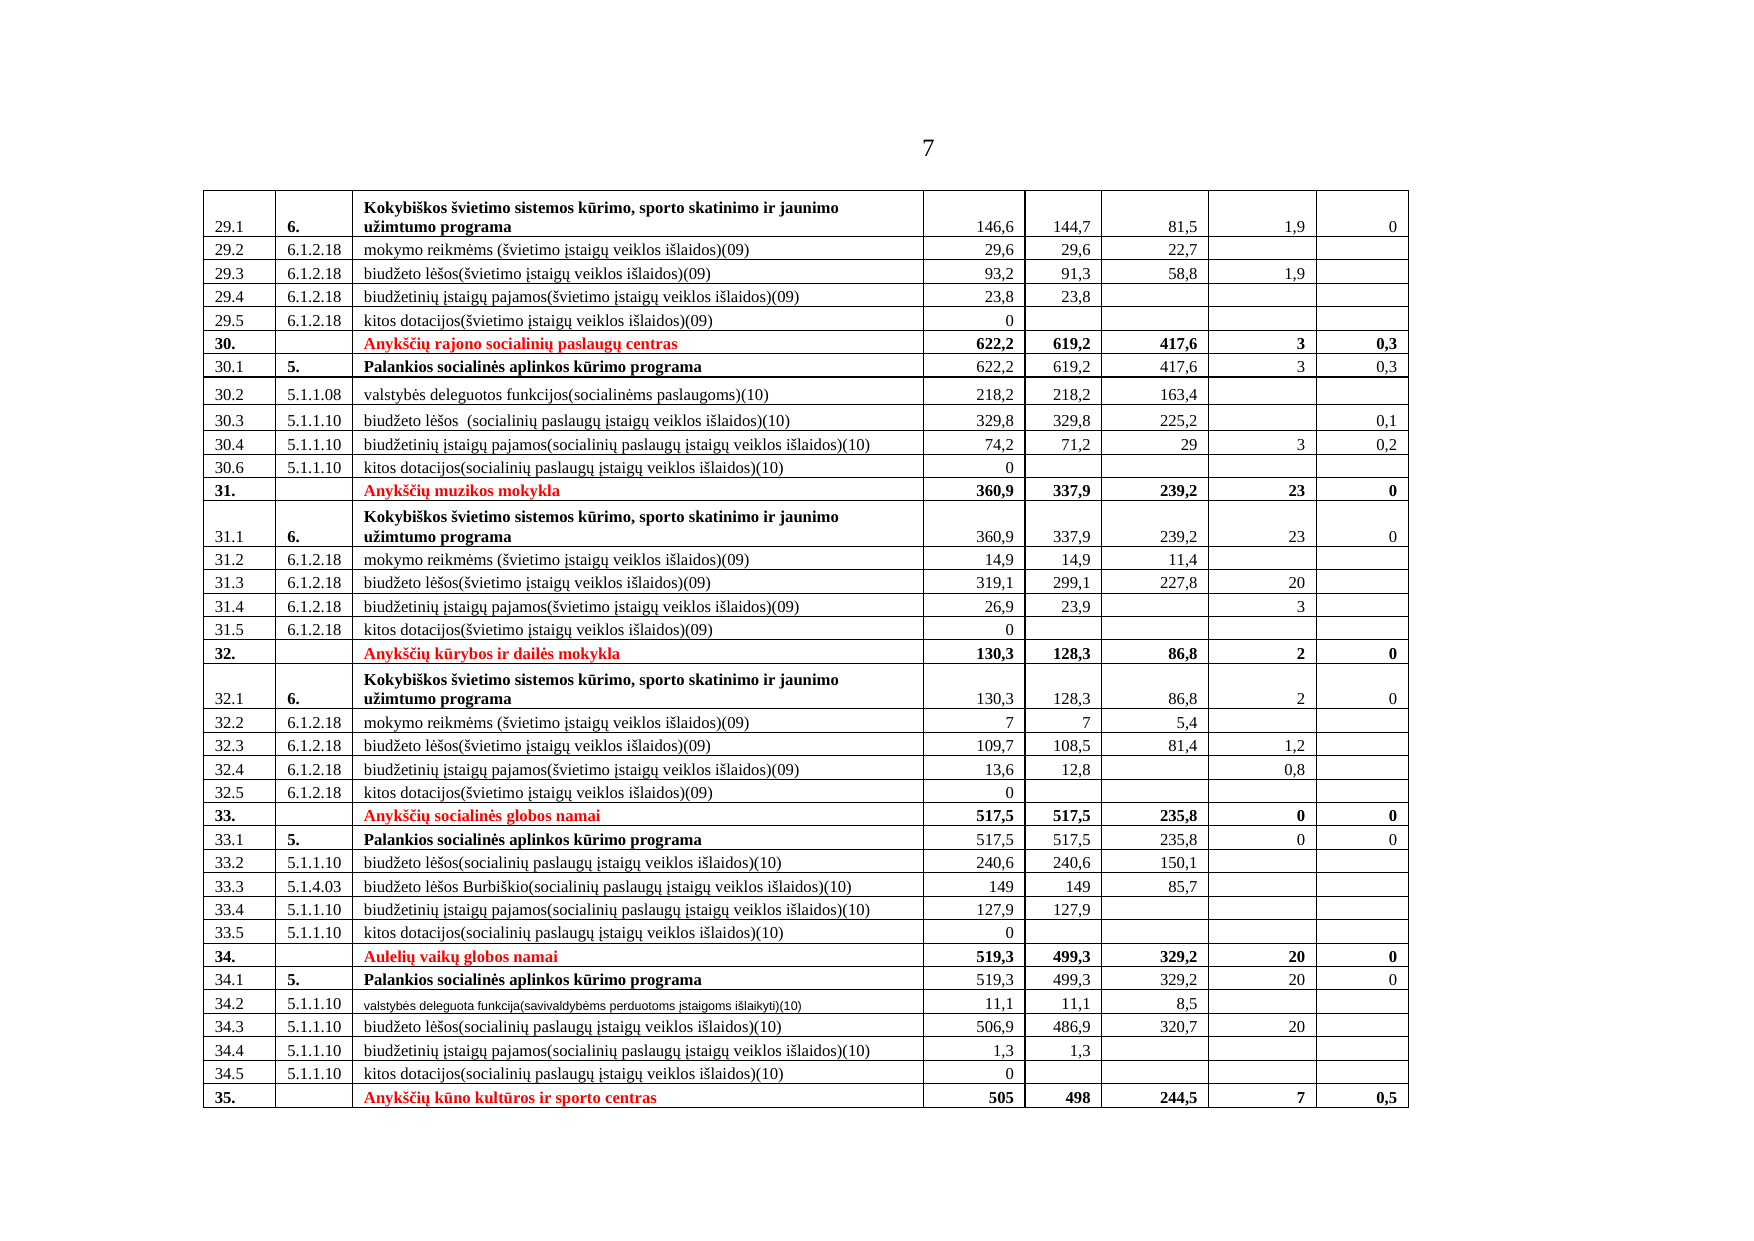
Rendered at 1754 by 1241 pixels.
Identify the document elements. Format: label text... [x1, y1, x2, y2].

table_cell 5.1.1.10 [276, 1037, 352, 1060]
table_cell 622,2 [924, 354, 1024, 376]
table_cell 0 [1317, 826, 1408, 849]
table_cell 20 [1209, 570, 1316, 592]
table_cell 33.1 [204, 826, 275, 849]
table_cell 6.1.2.18 [276, 709, 352, 732]
table_cell 85,7 [1102, 873, 1208, 896]
table_cell 505 [924, 1084, 1024, 1107]
table_cell 32.3 [204, 733, 275, 755]
table_cell 163,4 [1102, 378, 1208, 404]
table_cell [1026, 920, 1101, 942]
table_cell 7 [1026, 709, 1101, 732]
table_cell 30.4 [204, 431, 275, 453]
table_cell 6.1.2.18 [276, 570, 352, 592]
table_cell 6. [276, 501, 352, 546]
table_cell 0 [1317, 191, 1408, 236]
table_cell 31.1 [204, 501, 275, 546]
table_cell 34.5 [204, 1061, 275, 1083]
table_cell [1209, 850, 1316, 872]
table_cell mokymo reikmėms (švietimo įstaigų veiklos išlaidos)(09) [353, 237, 923, 259]
table_cell 34.4 [204, 1037, 275, 1060]
table_cell Palankios socialinės aplinkos kūrimo programa [353, 354, 923, 376]
table_cell [1317, 780, 1408, 802]
table_cell [1317, 594, 1408, 616]
table_cell 29,6 [1026, 237, 1101, 259]
table_cell 34.2 [204, 990, 275, 1013]
table_cell [1209, 378, 1316, 404]
table_cell [1102, 594, 1208, 616]
table_cell 5. [276, 354, 352, 376]
table_cell biudžetinių įstaigų pajamos(švietimo įstaigų veiklos išlaidos)(09) [353, 756, 923, 778]
table_cell [1317, 897, 1408, 919]
table_cell 517,5 [1026, 826, 1101, 849]
table_cell 33.2 [204, 850, 275, 872]
table_cell 109,7 [924, 733, 1024, 755]
table_cell 1,2 [1209, 733, 1316, 755]
table_cell 6.1.2.18 [276, 733, 352, 755]
table_cell 619,2 [1026, 331, 1101, 353]
table_cell 506,9 [924, 1014, 1024, 1036]
table_cell 30.2 [204, 378, 275, 404]
table_cell 0,2 [1317, 431, 1408, 453]
table_cell 5. [276, 967, 352, 989]
table_cell 5.1.1.10 [276, 990, 352, 1013]
table_cell 0,8 [1209, 756, 1316, 778]
table_cell 1,9 [1209, 260, 1316, 283]
table_cell [1102, 1061, 1208, 1083]
table_cell 71,2 [1026, 431, 1101, 453]
table_cell 23 [1209, 478, 1316, 500]
table_cell biudžeto lėšos(socialinių paslaugų įstaigų veiklos išlaidos)(10) [353, 1014, 923, 1036]
table_cell 244,5 [1102, 1084, 1208, 1107]
table_cell [276, 803, 352, 825]
table_cell 225,2 [1102, 405, 1208, 430]
table_cell [276, 640, 352, 663]
table_cell 517,5 [924, 803, 1024, 825]
table_cell 149 [924, 873, 1024, 896]
table_cell 58,8 [1102, 260, 1208, 283]
table_cell 320,7 [1102, 1014, 1208, 1036]
table_cell 227,8 [1102, 570, 1208, 592]
table_cell [1102, 756, 1208, 778]
table_cell 1,9 [1209, 191, 1316, 236]
table_cell [1209, 990, 1316, 1013]
table_cell [1026, 1061, 1101, 1083]
table_cell 31. [204, 478, 275, 500]
table_cell 33.4 [204, 897, 275, 919]
table_cell 360,9 [924, 478, 1024, 500]
table_cell [276, 944, 352, 966]
table_cell kitos dotacijos(socialinių paslaugų įstaigų veiklos išlaidos)(10) [353, 920, 923, 942]
table_cell biudžeto lėšos(švietimo įstaigų veiklos išlaidos)(09) [353, 260, 923, 283]
table_cell [1209, 455, 1316, 477]
table_cell 0,3 [1317, 331, 1408, 353]
table_cell 360,9 [924, 501, 1024, 546]
table_cell 337,9 [1026, 501, 1101, 546]
table_cell [1317, 733, 1408, 755]
table_cell 5.1.1.10 [276, 897, 352, 919]
table_cell 23,9 [1026, 594, 1101, 616]
table_cell 5.1.1.10 [276, 1061, 352, 1083]
table_cell 319,1 [924, 570, 1024, 592]
table_cell biudžeto lėšos Burbiškio(socialinių paslaugų įstaigų veiklos išlaidos)(10) [353, 873, 923, 896]
table_cell 146,6 [924, 191, 1024, 236]
table_cell [1317, 1061, 1408, 1083]
table_cell 11,1 [1026, 990, 1101, 1013]
table_cell 5,4 [1102, 709, 1208, 732]
table_cell 6.1.2.18 [276, 284, 352, 306]
table_cell [1317, 873, 1408, 896]
table_cell valstybės deleguota funkcija(savivaldybėms perduotoms įstaigoms išlaikyti)(10) [353, 990, 923, 1013]
table_cell 81,5 [1102, 191, 1208, 236]
table_cell 329,8 [1026, 405, 1101, 430]
table_cell [1209, 547, 1316, 569]
table_cell biudžeto lėšos(socialinių paslaugų įstaigų veiklos išlaidos)(10) [353, 850, 923, 872]
table_cell 7 [924, 709, 1024, 732]
table_cell 32.2 [204, 709, 275, 732]
table_cell 5.1.1.10 [276, 405, 352, 430]
table_cell 6.1.2.18 [276, 237, 352, 259]
table_cell 0 [1317, 501, 1408, 546]
table_cell Anykščių muzikos mokykla [353, 478, 923, 500]
table_cell [1317, 1037, 1408, 1060]
table_cell 20 [1209, 944, 1316, 966]
table_cell 519,3 [924, 967, 1024, 989]
table_cell 7 [1209, 1084, 1316, 1107]
table_cell Kokybiškos švietimo sistemos kūrimo, sporto skatinimo ir jaunimo užimtumo programa [353, 191, 923, 236]
table_cell 31.2 [204, 547, 275, 569]
table_cell 128,3 [1026, 640, 1101, 663]
table_cell Palankios socialinės aplinkos kūrimo programa [353, 967, 923, 989]
table_cell 34.1 [204, 967, 275, 989]
table_cell mokymo reikmėms (švietimo įstaigų veiklos išlaidos)(09) [353, 709, 923, 732]
table_cell 0 [1317, 803, 1408, 825]
table_cell [1102, 617, 1208, 639]
table_cell 91,3 [1026, 260, 1101, 283]
table_cell 32. [204, 640, 275, 663]
table_cell [1102, 307, 1208, 329]
table_cell 29 [1102, 431, 1208, 453]
table_cell [1317, 260, 1408, 283]
table_cell 11,4 [1102, 547, 1208, 569]
table_cell 31.5 [204, 617, 275, 639]
table_cell 3 [1209, 354, 1316, 376]
table_cell 486,9 [1026, 1014, 1101, 1036]
table_cell 23 [1209, 501, 1316, 546]
table_cell 519,3 [924, 944, 1024, 966]
table_cell 20 [1209, 967, 1316, 989]
table_cell 30.6 [204, 455, 275, 477]
table_cell [1209, 307, 1316, 329]
table_cell 35. [204, 1084, 275, 1107]
table_cell 5.1.1.08 [276, 378, 352, 404]
table_cell [1026, 617, 1101, 639]
table_cell kitos dotacijos(švietimo įstaigų veiklos išlaidos)(09) [353, 780, 923, 802]
table_cell [1317, 756, 1408, 778]
table_cell 1,3 [1026, 1037, 1101, 1060]
table_cell 239,2 [1102, 501, 1208, 546]
table_cell [1102, 455, 1208, 477]
table_cell mokymo reikmėms (švietimo įstaigų veiklos išlaidos)(09) [353, 547, 923, 569]
table_cell 0 [1209, 803, 1316, 825]
table_cell 1,3 [924, 1037, 1024, 1060]
table_cell 150,1 [1102, 850, 1208, 872]
table_cell 5.1.1.10 [276, 850, 352, 872]
table_cell 6.1.2.18 [276, 617, 352, 639]
table_cell 5.1.1.10 [276, 431, 352, 453]
table_cell 0 [924, 920, 1024, 942]
table_cell 33. [204, 803, 275, 825]
table_cell 417,6 [1102, 354, 1208, 376]
table_cell 0,1 [1317, 405, 1408, 430]
table_cell 6. [276, 664, 352, 708]
table_cell 30.3 [204, 405, 275, 430]
table_cell 329,2 [1102, 967, 1208, 989]
table_cell 34.3 [204, 1014, 275, 1036]
table_cell [1317, 1014, 1408, 1036]
table_cell 0 [1209, 826, 1316, 849]
table_cell 130,3 [924, 640, 1024, 663]
table_cell [1209, 1037, 1316, 1060]
table_cell 11,1 [924, 990, 1024, 1013]
table_cell [1317, 307, 1408, 329]
table_cell 86,8 [1102, 640, 1208, 663]
table_cell 517,5 [1026, 803, 1101, 825]
table_cell [1317, 237, 1408, 259]
table_cell 0 [924, 617, 1024, 639]
table_cell biudžeto lėšos(švietimo įstaigų veiklos išlaidos)(09) [353, 733, 923, 755]
table_cell 31.4 [204, 594, 275, 616]
table_cell [1317, 709, 1408, 732]
table_cell [1102, 897, 1208, 919]
table_cell 22,7 [1102, 237, 1208, 259]
table_cell [1209, 873, 1316, 896]
table_cell biudžetinių įstaigų pajamos(švietimo įstaigų veiklos išlaidos)(09) [353, 594, 923, 616]
table_cell Aulelių vaikų globos namai [353, 944, 923, 966]
table_cell 329,8 [924, 405, 1024, 430]
table_cell [1026, 307, 1101, 329]
table_cell 14,9 [924, 547, 1024, 569]
table_cell biudžetinių įstaigų pajamos(socialinių paslaugų įstaigų veiklos išlaidos)(10) [353, 897, 923, 919]
table_cell 8,5 [1102, 990, 1208, 1013]
table_cell 218,2 [1026, 378, 1101, 404]
table_cell 6.1.2.18 [276, 780, 352, 802]
table_cell [1209, 617, 1316, 639]
table_cell 130,3 [924, 664, 1024, 708]
table_cell 337,9 [1026, 478, 1101, 500]
table_cell 32.5 [204, 780, 275, 802]
table_cell 0 [924, 455, 1024, 477]
table_cell 0 [1317, 967, 1408, 989]
table_cell 128,3 [1026, 664, 1101, 708]
table_cell 499,3 [1026, 944, 1101, 966]
table_cell 29.3 [204, 260, 275, 283]
table_cell 5. [276, 826, 352, 849]
table_cell [1102, 780, 1208, 802]
table_cell biudžeto lėšos (socialinių paslaugų įstaigų veiklos išlaidos)(10) [353, 405, 923, 430]
table_cell [1026, 455, 1101, 477]
table_cell 329,2 [1102, 944, 1208, 966]
table_cell 127,9 [924, 897, 1024, 919]
table_cell 74,2 [924, 431, 1024, 453]
table_cell [1102, 1037, 1208, 1060]
table_cell [1209, 897, 1316, 919]
table_cell biudžetinių įstaigų pajamos(socialinių paslaugų įstaigų veiklos išlaidos)(10) [353, 431, 923, 453]
table_cell 240,6 [1026, 850, 1101, 872]
table_cell 5.1.1.10 [276, 455, 352, 477]
table_cell 34. [204, 944, 275, 966]
table_cell [1317, 455, 1408, 477]
table_cell 86,8 [1102, 664, 1208, 708]
table_cell Anykščių kūrybos ir dailės mokykla [353, 640, 923, 663]
table_cell kitos dotacijos(socialinių paslaugų įstaigų veiklos išlaidos)(10) [353, 455, 923, 477]
table_cell 5.1.1.10 [276, 1014, 352, 1036]
table_cell 0 [1317, 664, 1408, 708]
table_cell 33.3 [204, 873, 275, 896]
table_cell 0,5 [1317, 1084, 1408, 1107]
table_cell 3 [1209, 594, 1316, 616]
table_cell 29,6 [924, 237, 1024, 259]
table_cell biudžetinių įstaigų pajamos(švietimo įstaigų veiklos išlaidos)(09) [353, 284, 923, 306]
table_cell 0 [1317, 640, 1408, 663]
table_cell Kokybiškos švietimo sistemos kūrimo, sporto skatinimo ir jaunimo užimtumo programa [353, 501, 923, 546]
table_cell 81,4 [1102, 733, 1208, 755]
table_cell 0 [1317, 478, 1408, 500]
table_cell 6.1.2.18 [276, 594, 352, 616]
table_cell 31.3 [204, 570, 275, 592]
table_cell Palankios socialinės aplinkos kūrimo programa [353, 826, 923, 849]
table_cell [1102, 284, 1208, 306]
table_cell 12,8 [1026, 756, 1101, 778]
table_cell [1209, 920, 1316, 942]
table_cell 29.2 [204, 237, 275, 259]
table_cell 499,3 [1026, 967, 1101, 989]
table_cell 6.1.2.18 [276, 756, 352, 778]
table_cell kitos dotacijos(švietimo įstaigų veiklos išlaidos)(09) [353, 307, 923, 329]
table_cell [1317, 920, 1408, 942]
table_cell valstybės deleguotos funkcijos(socialinėms paslaugoms)(10) [353, 378, 923, 404]
table_cell [276, 478, 352, 500]
table_cell biudžeto lėšos(švietimo įstaigų veiklos išlaidos)(09) [353, 570, 923, 592]
table_cell 23,8 [924, 284, 1024, 306]
table_cell 29.1 [204, 191, 275, 236]
table_cell [1317, 570, 1408, 592]
table_cell [1209, 709, 1316, 732]
table_cell [1209, 1061, 1316, 1083]
table_cell 0,3 [1317, 354, 1408, 376]
table_cell 0 [924, 780, 1024, 802]
table_cell kitos dotacijos(švietimo įstaigų veiklos išlaidos)(09) [353, 617, 923, 639]
table_cell 5.1.4.03 [276, 873, 352, 896]
table_cell 6. [276, 191, 352, 236]
table_cell 149 [1026, 873, 1101, 896]
table_cell 32.1 [204, 664, 275, 708]
table_cell 29.4 [204, 284, 275, 306]
table_cell 26,9 [924, 594, 1024, 616]
table_cell [1317, 547, 1408, 569]
table_cell 417,6 [1102, 331, 1208, 353]
table_cell kitos dotacijos(socialinių paslaugų įstaigų veiklos išlaidos)(10) [353, 1061, 923, 1083]
table_cell 498 [1026, 1084, 1101, 1107]
table_cell 299,1 [1026, 570, 1101, 592]
table_cell Anykščių socialinės globos namai [353, 803, 923, 825]
table_cell 235,8 [1102, 826, 1208, 849]
table_cell [1102, 920, 1208, 942]
table_cell 20 [1209, 1014, 1316, 1036]
table_cell Kokybiškos švietimo sistemos kūrimo, sporto skatinimo ir jaunimo užimtumo programa [353, 664, 923, 708]
table_cell 14,9 [1026, 547, 1101, 569]
table_cell biudžetinių įstaigų pajamos(socialinių paslaugų įstaigų veiklos išlaidos)(10) [353, 1037, 923, 1060]
table_cell 619,2 [1026, 354, 1101, 376]
table_cell 30. [204, 331, 275, 353]
table_cell 30.1 [204, 354, 275, 376]
table_cell 235,8 [1102, 803, 1208, 825]
table_cell 33.5 [204, 920, 275, 942]
table_cell 239,2 [1102, 478, 1208, 500]
table_cell 6.1.2.18 [276, 307, 352, 329]
table_cell 108,5 [1026, 733, 1101, 755]
table_cell [276, 1084, 352, 1107]
table_cell 6.1.2.18 [276, 260, 352, 283]
table_cell 0 [1317, 944, 1408, 966]
table_cell 23,8 [1026, 284, 1101, 306]
table_cell 3 [1209, 331, 1316, 353]
table_cell 622,2 [924, 331, 1024, 353]
table_cell Anykščių rajono socialinių paslaugų centras [353, 331, 923, 353]
table_cell 5.1.1.10 [276, 920, 352, 942]
table_cell 240,6 [924, 850, 1024, 872]
table_cell [276, 331, 352, 353]
table_cell 517,5 [924, 826, 1024, 849]
table_cell 32.4 [204, 756, 275, 778]
table_cell [1209, 780, 1316, 802]
table_cell 6.1.2.18 [276, 547, 352, 569]
table_cell 2 [1209, 664, 1316, 708]
table_cell 144,7 [1026, 191, 1101, 236]
table_cell 93,2 [924, 260, 1024, 283]
table_cell 2 [1209, 640, 1316, 663]
table_cell [1209, 405, 1316, 430]
table_cell [1209, 284, 1316, 306]
table_cell [1317, 990, 1408, 1013]
table_cell [1317, 617, 1408, 639]
table_cell [1026, 780, 1101, 802]
table_cell [1317, 284, 1408, 306]
table_cell Anykščių kūno kultūros ir sporto centras [353, 1084, 923, 1107]
table_cell 29.5 [204, 307, 275, 329]
table_cell 13,6 [924, 756, 1024, 778]
table_cell [1317, 378, 1408, 404]
table_cell 0 [924, 1061, 1024, 1083]
table_cell 127,9 [1026, 897, 1101, 919]
table_cell [1317, 850, 1408, 872]
table_cell 0 [924, 307, 1024, 329]
table_cell 3 [1209, 431, 1316, 453]
table_cell 218,2 [924, 378, 1024, 404]
table_cell [1209, 237, 1316, 259]
